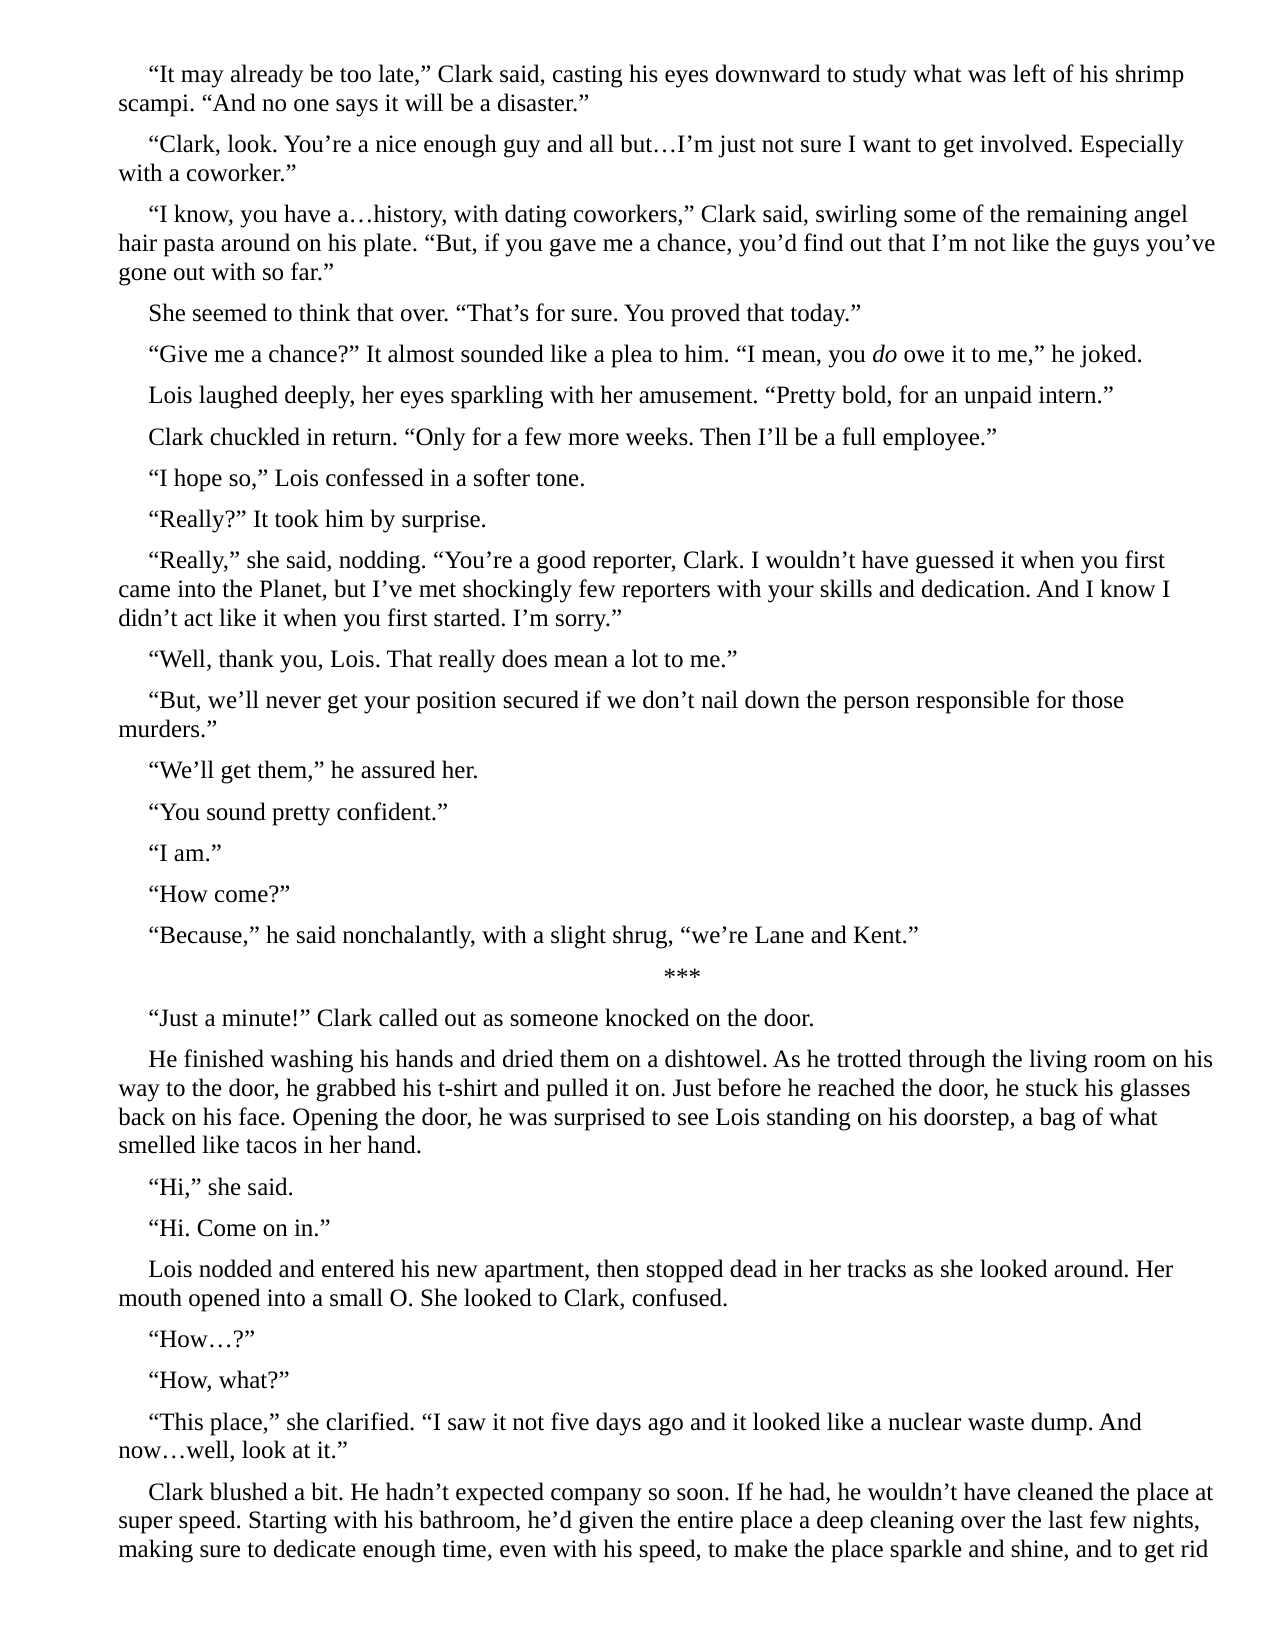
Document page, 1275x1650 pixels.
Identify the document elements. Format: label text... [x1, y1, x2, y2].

text “Really,” she said, nodding. “You’re a good reporter, Clark. I wouldn’t have guessed it when you first came into the Planet, but I’ve met shockingly few reporters with your skills and dedication. And I know I didn’t act like it when you first started. I’m sorry.” [118, 545, 1216, 632]
text “I am.” [118, 838, 1216, 867]
text “We’ll get them,” he assured her. [118, 755, 1216, 784]
text “I know, you have a…history, with dating coworkers,” Clark said, swirling some of the remaining angel hair pasta around on his plate. “But, if you gave me a chance, you’d find out that I’m not like the guys you’ve gone out with so far.” [118, 199, 1216, 285]
text “How come?” [118, 879, 1216, 908]
text “You sound pretty confident.” [118, 797, 1216, 825]
text *** [118, 962, 1216, 990]
text Clark blushed a bit. He hadn’t expected company so soon. If he had, he wouldn’t have cleaned the place at super speed. Starting with his bathroom, he’d given the entire place a deep cleaning over the last few nights, making sure to dedicate enough time, even with his speed, to make the place sparkle and shine, and to get rid [118, 1477, 1216, 1563]
text “How…?” [118, 1324, 1216, 1353]
text “It may already be too late,” Clark said, casting his eyes downward to study what was left of his shrimp scampi. “And no one says it will be a disaster.” [118, 59, 1216, 117]
text “This place,” she clarified. “I saw it not five days ago and it looked like a nuclear waste dump. And now…well, look at it.” [118, 1407, 1216, 1464]
text “Just a minute!” Clark called out as someone knocked on the door. [118, 1003, 1216, 1032]
text “How, what?” [118, 1365, 1216, 1394]
text “I hope so,” Lois confessed in a softer tone. [118, 463, 1216, 492]
text Lois laughed deeply, her eyes sparkling with her amusement. “Pretty bold, for an unpaid intern.” [118, 380, 1216, 409]
text “Really?” It took him by surprise. [118, 504, 1216, 533]
text “Hi. Come on in.” [118, 1213, 1216, 1242]
text She seemed to think that over. “That’s for sure. You proved that today.” [118, 298, 1216, 327]
text “Give me a chance?” It almost sounded like a plea to him. “I mean, you do owe it to me,” he joked. [118, 339, 1216, 368]
text “Because,” he said nonchalantly, with a slight shrug, “we’re Lane and Kent.” [118, 920, 1216, 949]
text “Well, thank you, Lois. That really does mean a lot to me.” [118, 644, 1216, 673]
text “Clark, look. You’re a nice enough guy and all but…I’m just not sure I want to get involved. Especially with a coworker.” [118, 129, 1216, 187]
text “Hi,” she said. [118, 1172, 1216, 1200]
text Lois nodded and entered his new apartment, then stopped dead in her tracks as she looked around. Her mouth opened into a small O. She looked to Clark, confused. [118, 1254, 1216, 1312]
text “But, we’ll never get your position secured if we don’t nail down the person responsible for those murders.” [118, 685, 1216, 743]
text Clark chuckled in return. “Only for a few more weeks. Then I’ll be a full employee.” [118, 422, 1216, 450]
text He finished washing his hands and dried them on a dishtowel. As he trotted through the living room on his way to the door, he grabbed his t-shirt and pulled it on. Just before he reached the door, he stuck his glasses back on his face. Opening the door, he was surprised to see Lois standing on his doorstep, a bag of what smelled like tacos in her hand. [118, 1044, 1216, 1159]
